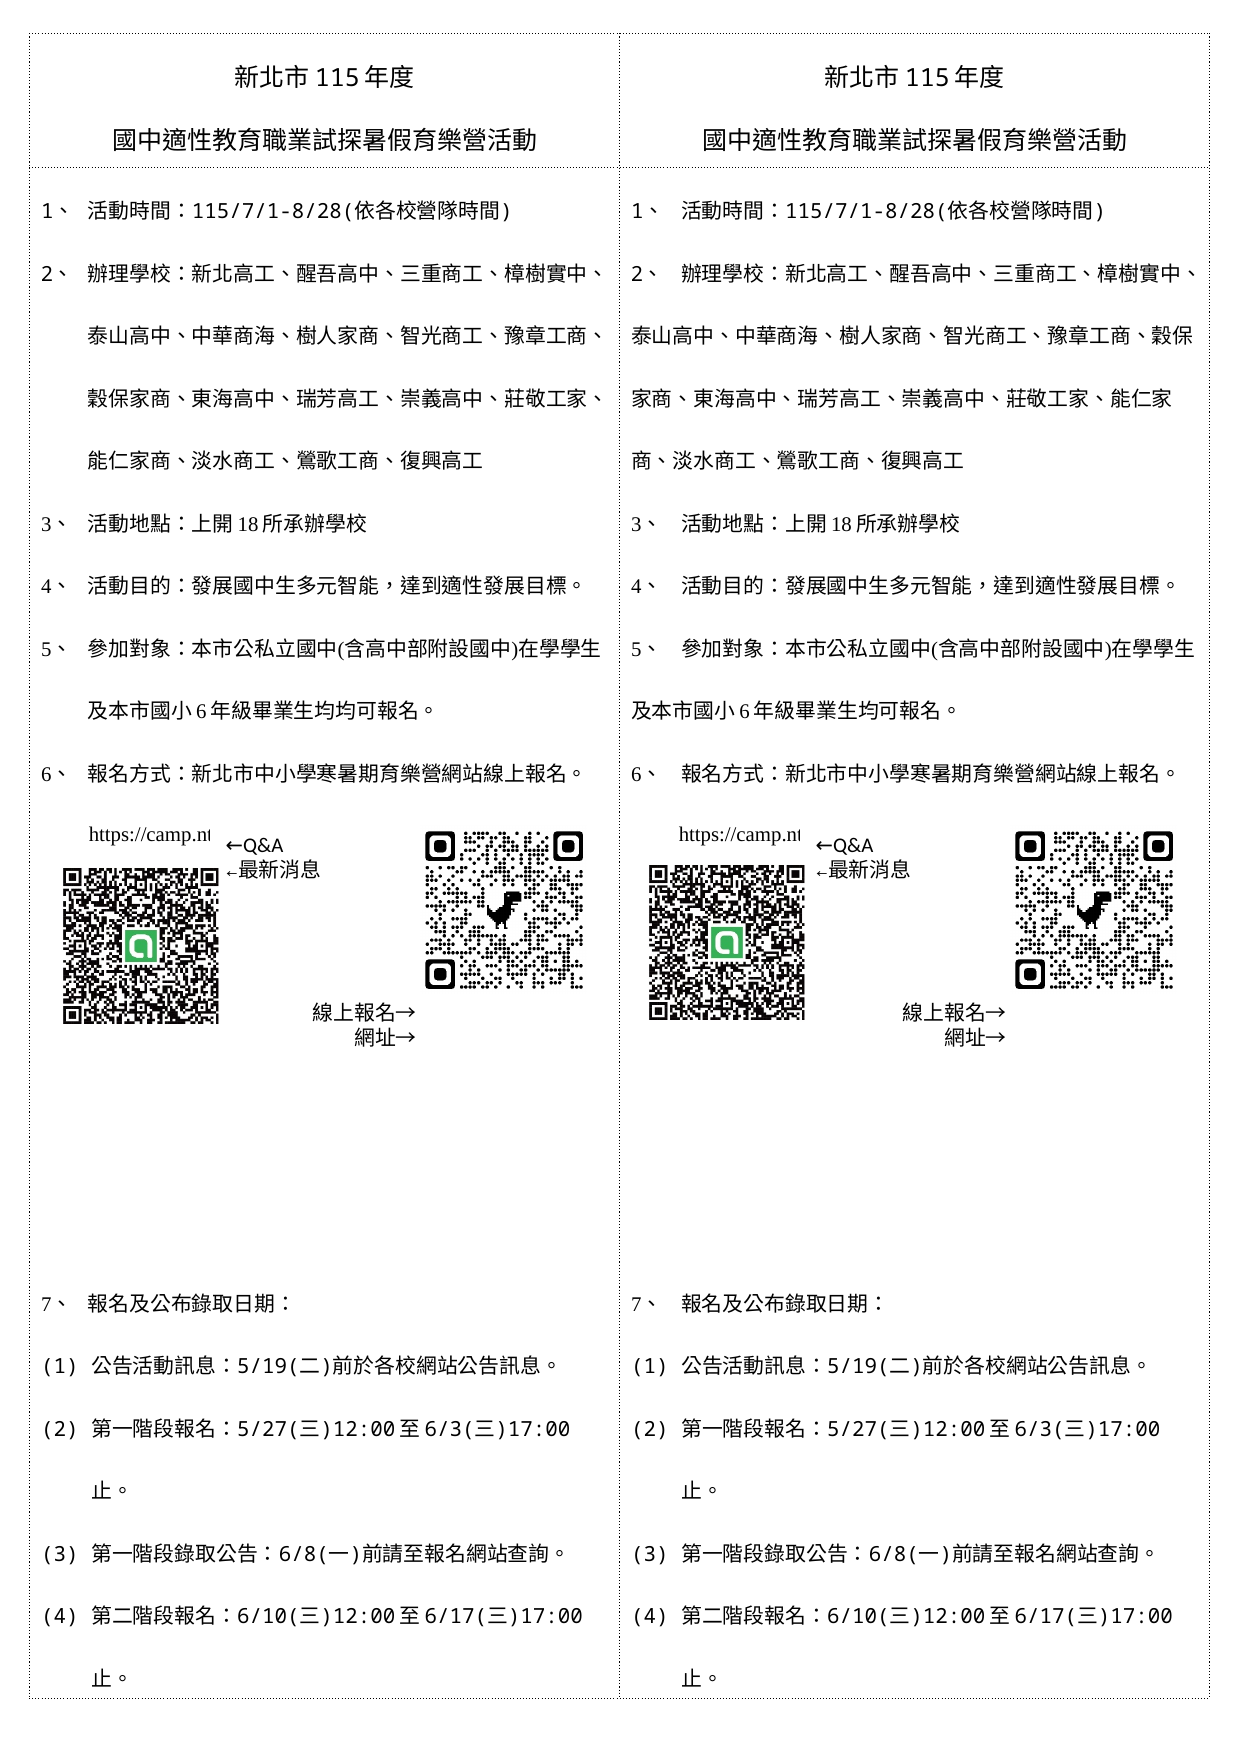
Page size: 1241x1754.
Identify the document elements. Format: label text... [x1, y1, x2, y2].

table_header 新北市115年度 國中適性教育職業試探暑假育樂營活動 [30, 33, 619, 167]
table_cell 活動時間：115/7/1-8/28(依各校營隊時間) 辦理學校：新北高工、醒吾高中、三重商工、樟樹實中、泰山高中、中華商海、樹人家商、智光商工、豫章工商、穀保家商、東海高中、瑞芳高工、崇義高中、莊敬工家、能仁家商、淡水商工、鶯歌工商、復興高工 [30, 167, 619, 480]
table_cell 活動地點：上開18所承辦學校 活動目的：發展國中生多元智能，達到適性發展目標。 參加對象：本市公私立國中(含高中部附設國中)在學學生及本市國小6年級畢業生均可報名。 報名方式：新北市中小學寒暑期育樂營網站線上報名。 https://camp.ntpc.edu.tw/ 報名及公布錄取日期： 公告活動訊息：5/19(二)前於各校網站公告訊息。 第一階段報名：5/27(三)12:00至6/3(三)17:00止。 第一階段錄取公告：6/8(一)前請至報名網站查詢。 第二階段報名：6/10(三)12:00至6/17(三)17:00止。 第二階段錄取公告：6/22(一)前請至報名網站查詢。 每位學生限報名至多3場次(營隊同一天不得重複報名) 新北市政府教育局邀請您 [620, 480, 1209, 1698]
table_cell 活動地點：上開18所承辦學校 活動目的：發展國中生多元智能，達到適性發展目標。 參加對象：本市公私立國中(含高中部附設國中)在學學生及本市國小6年級畢業生均均可報名。 報名方式：新北市中小學寒暑期育樂營網站線上報名。 https://camp.ntpc.edu.tw/ 報名及公布錄取日期： 公告活動訊息：5/19(二)前於各校網站公告訊息。 第一階段報名：5/27(三)12:00至6/3(三)17:00止。 第一階段錄取公告：6/8(一)前請至報名網站查詢。 第二階段報名：6/10(三)12:00至6/17(三)17:00止。 第二階段錄取公告：6/22(一)前請至報名網站查詢。 每位學生限報名至多3場次(營隊同一天不得重複報名) 新北市政府教育局邀請您 [30, 480, 619, 1698]
table_header 新北市115年度 國中適性教育職業試探暑假育樂營活動 [620, 33, 1209, 167]
table_cell 活動時間：115/7/1-8/28(依各校營隊時間) 辦理學校：新北高工、醒吾高中、三重商工、樟樹實中、泰山高中、中華商海、樹人家商、智光商工、豫章工商、穀保家商、東海高中、瑞芳高工、崇義高中、莊敬工家、能仁家商、淡水商工、鶯歌工商、復興高工 [620, 167, 1209, 480]
